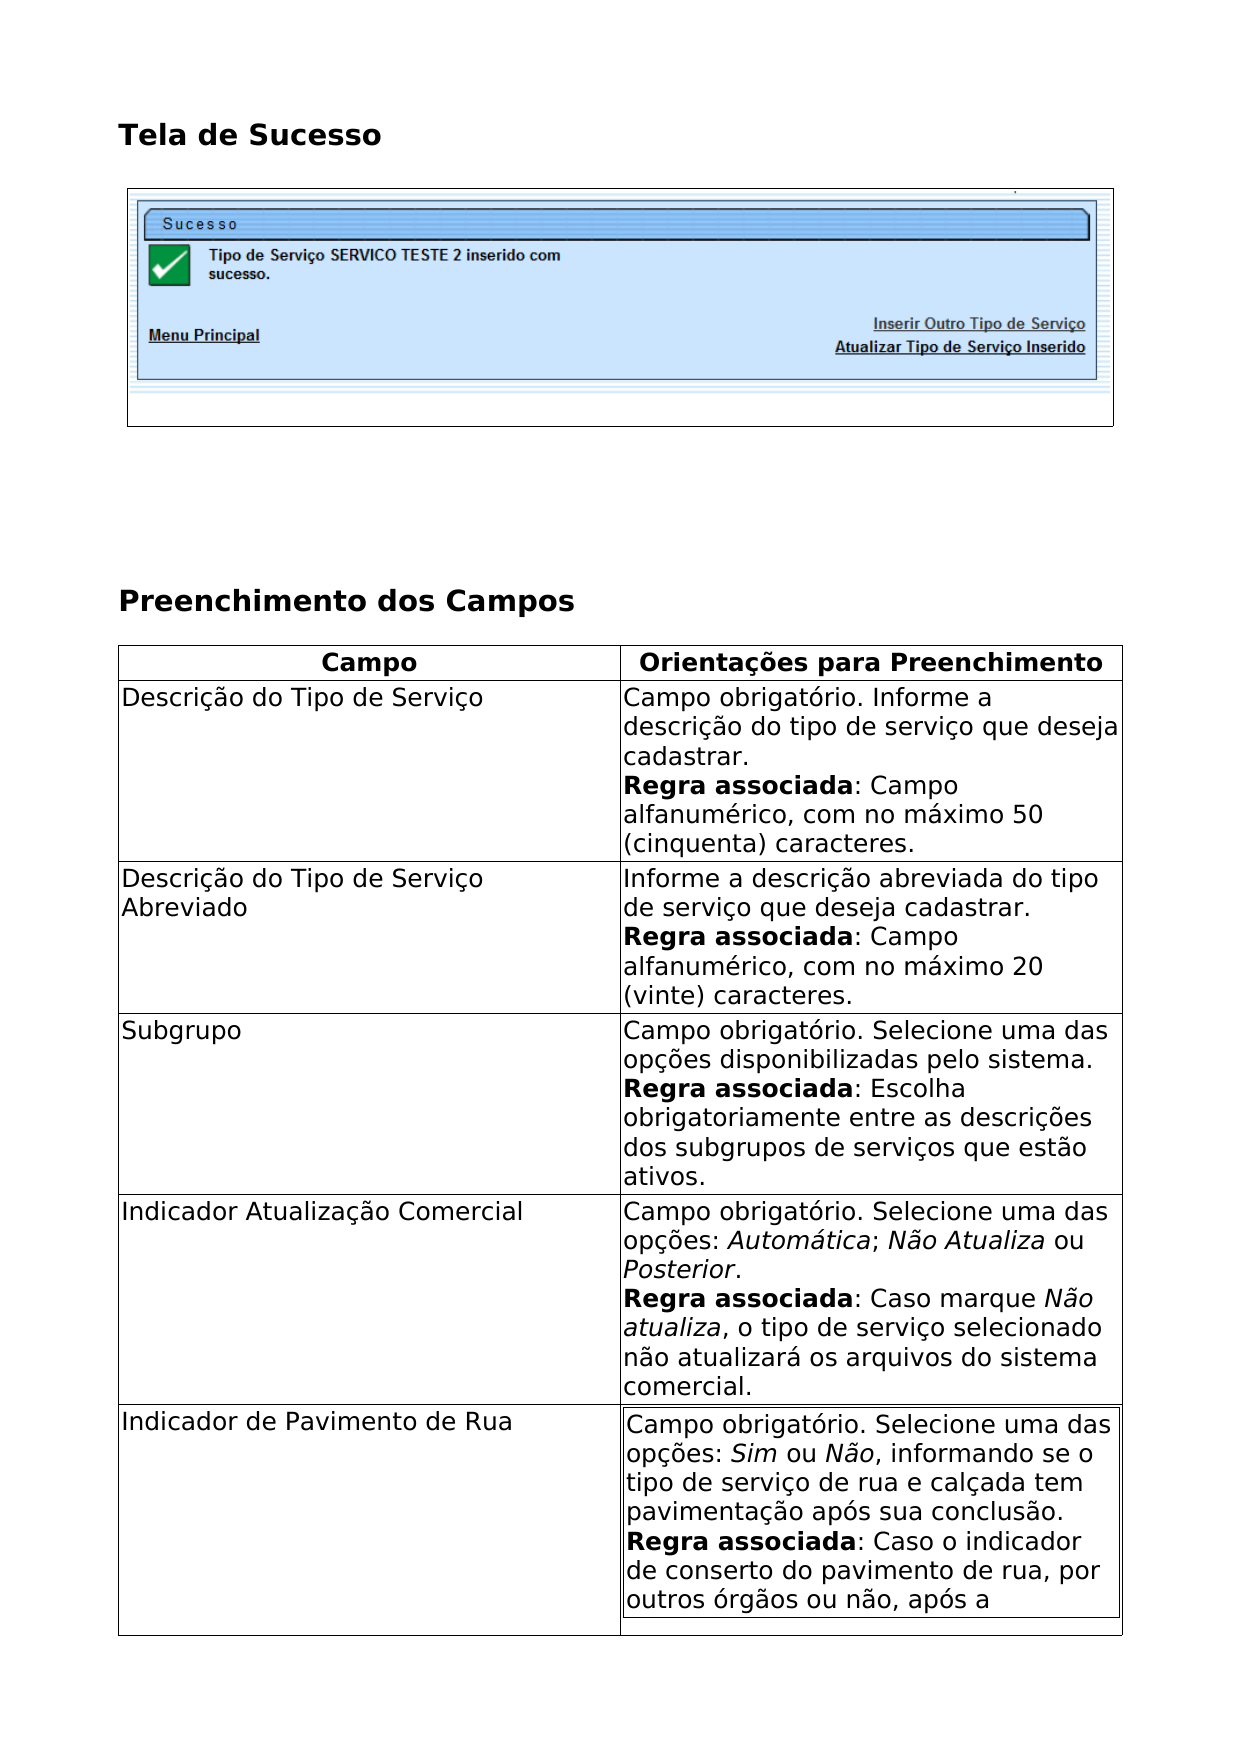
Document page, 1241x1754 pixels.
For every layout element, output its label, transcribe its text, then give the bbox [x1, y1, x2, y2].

table_header Campo obrigatório. Selecione uma das opções: Sim ou Não, informando se o tipo de serviço de rua e calçada tem pavimentação após sua conclusão. Regra associada: Caso o indicador de conserto do pavimento de rua, por outros órgãos ou não, após a [624, 1408, 1119, 1617]
table_cell Descrição do Tipo de Serviço Abreviado [119, 862, 620, 1013]
table_header [128, 189, 1113, 426]
table_cell Descrição do Tipo de Serviço [119, 681, 620, 861]
table_cell [621, 1405, 1122, 1635]
subtitle Tela de Sucesso [118, 118, 1122, 152]
table_header Orientações para Preenchimento [621, 646, 1122, 680]
picture [129, 191, 1111, 394]
table_cell Informe a descrição abreviada do tipo de serviço que deseja cadastrar. Regra associada: Campo alfanumérico, com no máximo 20 (vinte) caracteres. [621, 862, 1122, 1013]
table_cell Campo obrigatório. Informe a descrição do tipo de serviço que deseja cadastrar. Regra associada: Campo alfanumérico, com no máximo 50 (cinquenta) caracteres. [621, 681, 1122, 861]
table_cell Indicador Atualização Comercial [119, 1195, 620, 1404]
subtitle Preenchimento dos Campos [118, 584, 1122, 618]
table_header Campo [119, 646, 620, 680]
table_cell Campo obrigatório. Selecione uma das opções disponibilizadas pelo sistema. Regra associada: Escolha obrigatoriamente entre as descrições dos subgrupos de serviços que estão ativos. [621, 1014, 1122, 1194]
table_cell Subgrupo [119, 1014, 620, 1194]
table_cell Indicador de Pavimento de Rua [119, 1405, 620, 1635]
table_cell Campo obrigatório. Selecione uma das opções: Automática; Não Atualiza ou Posterior. Regra associada: Caso marque Não atualiza, o tipo de serviço selecionado não atualizará os arquivos do sistema comercial. [621, 1195, 1122, 1404]
